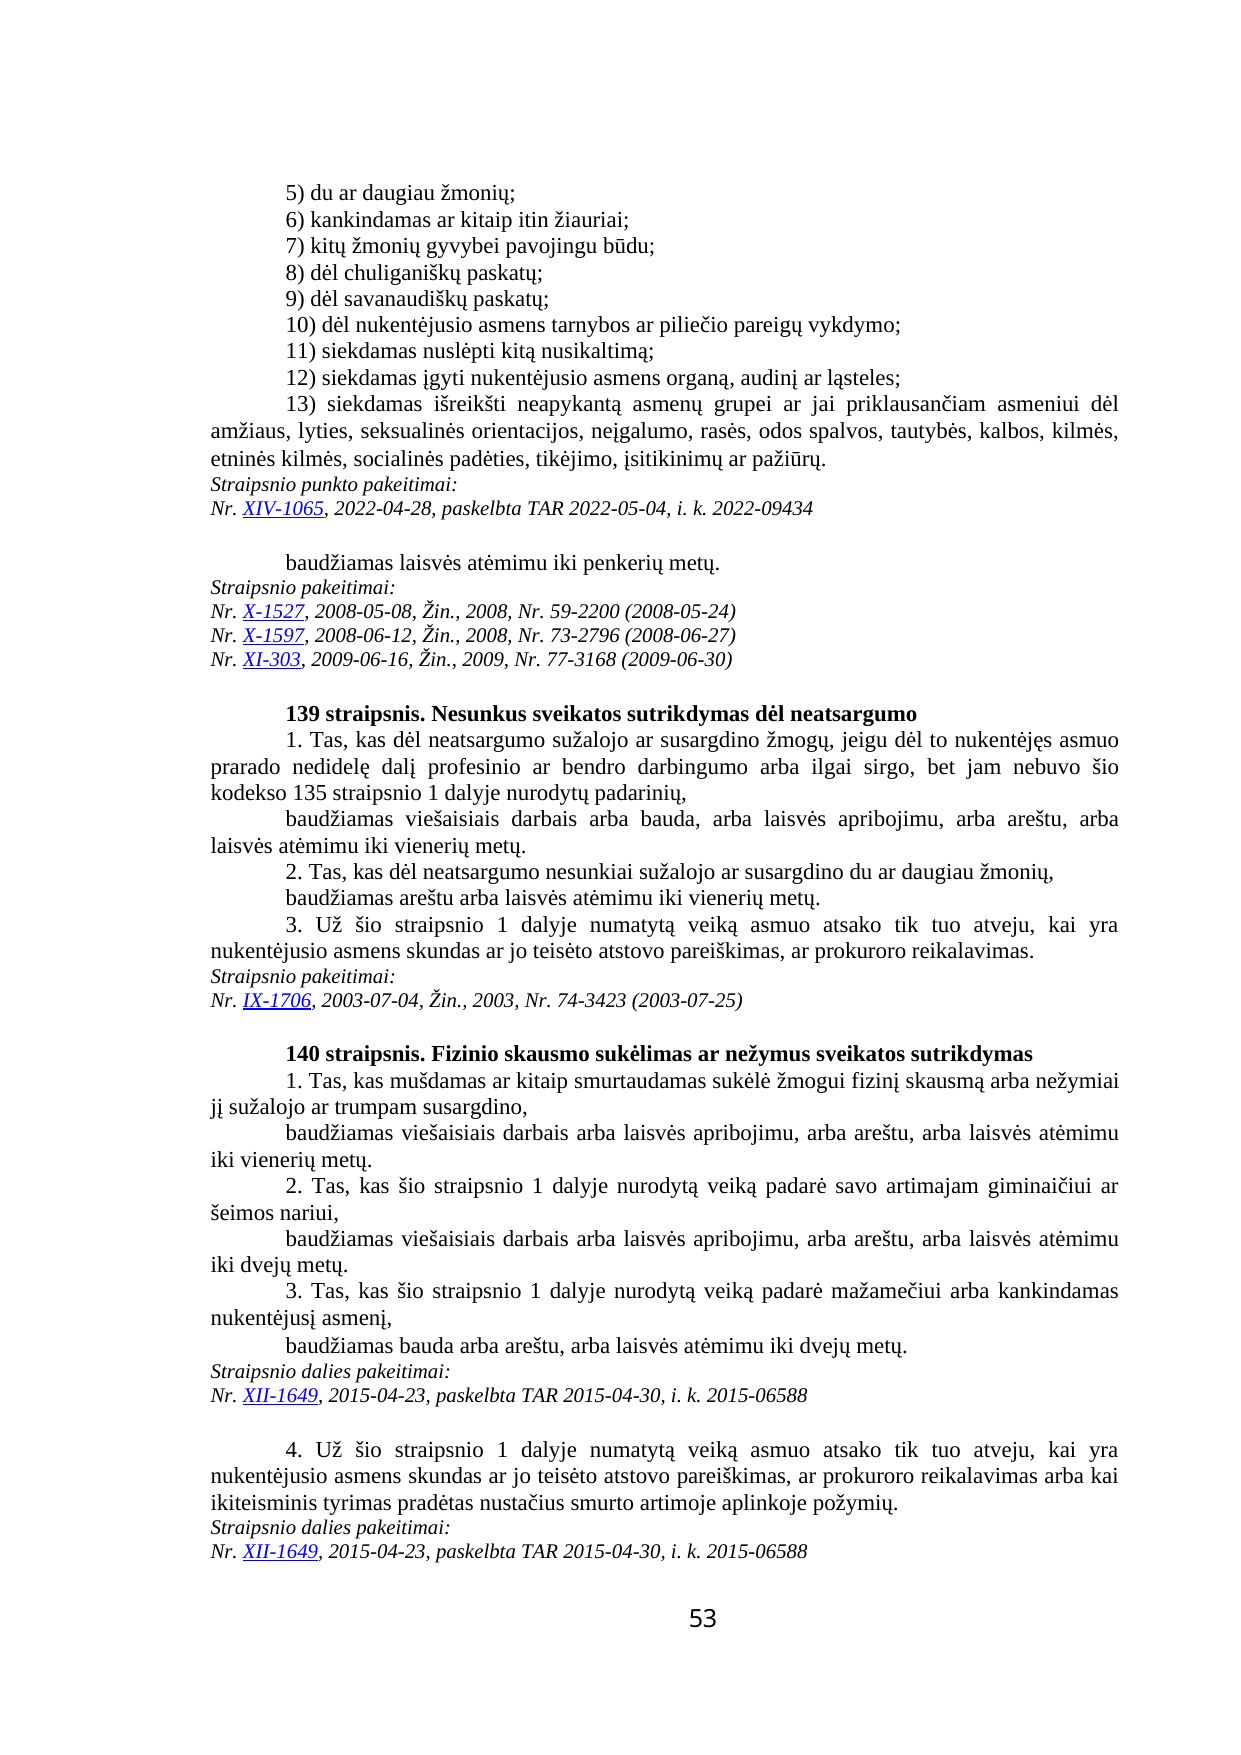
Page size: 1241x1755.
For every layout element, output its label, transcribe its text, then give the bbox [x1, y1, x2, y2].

text Nr. XII-1649, 2015-04-23, paskelbta TAR 2015-04-30, i. k. 2015-06588 [210, 1539, 1120, 1563]
text 4. Už šio straipsnio 1 dalyje numatytą veiką asmuo atsako tik tuo atveju, kai yra nukentėjusio asmens skundas ar jo teisėto atstovo pareiškimas, ar prokuroro reikalavimas arba kai ikiteisminis tyrimas pradėtas nustačius smurto artimoje aplinkoje požymių. [210, 1436, 1120, 1515]
text baudžiamas laisvės atėmimu iki penkerių metų. [210, 549, 1120, 575]
text 2. Tas, kas dėl neatsargumo nesunkiai sužalojo ar susargdino du ar daugiau žmonių, [210, 858, 1120, 884]
text 12) siekdamas įgyti nukentėjusio asmens organą, audinį ar ląsteles; [210, 364, 1120, 390]
text baudžiamas bauda arba areštu, arba laisvės atėmimu iki dvejų metų. [210, 1330, 1120, 1359]
text 3. Tas, kas šio straipsnio 1 dalyje nurodytą veiką padarė mažamečiui arba kankindamas nukentėjusį asmenį, [210, 1278, 1120, 1330]
text 1. Tas, kas dėl neatsargumo sužalojo ar susargdino žmogų, jeigu dėl to nukentėjęs asmuo prarado nedidelę dalį profesinio ar bendro darbingumo arba ilgai sirgo, bet jam nebuvo šio kodekso 135 straipsnio 1 dalyje nurodytų padarinių, [210, 726, 1120, 805]
text 2. Tas, kas šio straipsnio 1 dalyje nurodytą veiką padarė savo artimajam giminaičiui ar šeimos nariui, [210, 1172, 1120, 1225]
text Straipsnio dalies pakeitimai: [210, 1515, 1120, 1539]
text Straipsnio punkto pakeitimai: [210, 472, 1120, 496]
text baudžiamas viešaisiais darbais arba laisvės apribojimu, arba areštu, arba laisvės atėmimu iki vienerių metų. [210, 1119, 1120, 1172]
text Nr. X-1597, 2008-06-12, Žin., 2008, Nr. 73-2796 (2008-06-27) [210, 623, 1120, 647]
text 11) siekdamas nuslėpti kitą nusikaltimą; [210, 338, 1120, 364]
text Nr. XI-303, 2009-06-16, Žin., 2009, Nr. 77-3168 (2009-06-30) [210, 647, 1120, 671]
text Straipsnio pakeitimai: [210, 963, 1120, 988]
text baudžiamas areštu arba laisvės atėmimu iki vienerių metų. [210, 884, 1120, 911]
text Nr. X-1527, 2008-05-08, Žin., 2008, Nr. 59-2200 (2008-05-24) [210, 599, 1120, 623]
text 8) dėl chuliganiškų paskatų; [210, 258, 1120, 285]
text 7) kitų žmonių gyvybei pavojingu būdu; [210, 232, 1120, 258]
text 6) kankindamas ar kitaip itin žiauriai; [210, 206, 1120, 232]
text 1. Tas, kas mušdamas ar kitaip smurtaudamas sukėlė žmogui fizinį skausmą arba nežymiai jį sužalojo ar trumpam susargdino, [210, 1067, 1120, 1119]
text 140 straipsnis. Fizinio skausmo sukėlimas ar nežymus sveikatos sutrikdymas [285, 1040, 1120, 1067]
text 13) siekdamas išreikšti neapykantą asmenų grupei ar jai priklausančiam asmeniui dėl amžiaus, lyties, seksualinės orientacijos, neįgalumo, rasės, odos spalvos, tautybės, kalbos, kilmės, etninės kilmės, socialinės padėties, tikėjimo, įsitikinimų ar pažiūrų. [210, 390, 1120, 472]
text Nr. XII-1649, 2015-04-23, paskelbta TAR 2015-04-30, i. k. 2015-06588 [210, 1383, 1120, 1407]
text Nr. IX-1706, 2003-07-04, Žin., 2003, Nr. 74-3423 (2003-07-25) [210, 988, 1120, 1012]
text baudžiamas viešaisiais darbais arba bauda, arba laisvės apribojimu, arba areštu, arba laisvės atėmimu iki vienerių metų. [210, 805, 1120, 858]
text 139 straipsnis. Nesunkus sveikatos sutrikdymas dėl neatsargumo [210, 700, 1120, 726]
text Straipsnio dalies pakeitimai: [210, 1359, 1120, 1383]
text 9) dėl savanaudiškų paskatų; [210, 285, 1120, 311]
text Nr. XIV-1065, 2022-04-28, paskelbta TAR 2022-05-04, i. k. 2022-09434 [210, 496, 1120, 520]
text baudžiamas viešaisiais darbais arba laisvės apribojimu, arba areštu, arba laisvės atėmimu iki dvejų metų. [210, 1225, 1120, 1278]
text 10) dėl nukentėjusio asmens tarnybos ar piliečio pareigų vykdymo; [210, 311, 1120, 338]
text 5) du ar daugiau žmonių; [210, 179, 1120, 206]
text Straipsnio pakeitimai: [210, 575, 1120, 599]
text 3. Už šio straipsnio 1 dalyje numatytą veiką asmuo atsako tik tuo atveju, kai yra nukentėjusio asmens skundas ar jo teisėto atstovo pareiškimas, ar prokuroro reikalavimas. [210, 911, 1120, 963]
